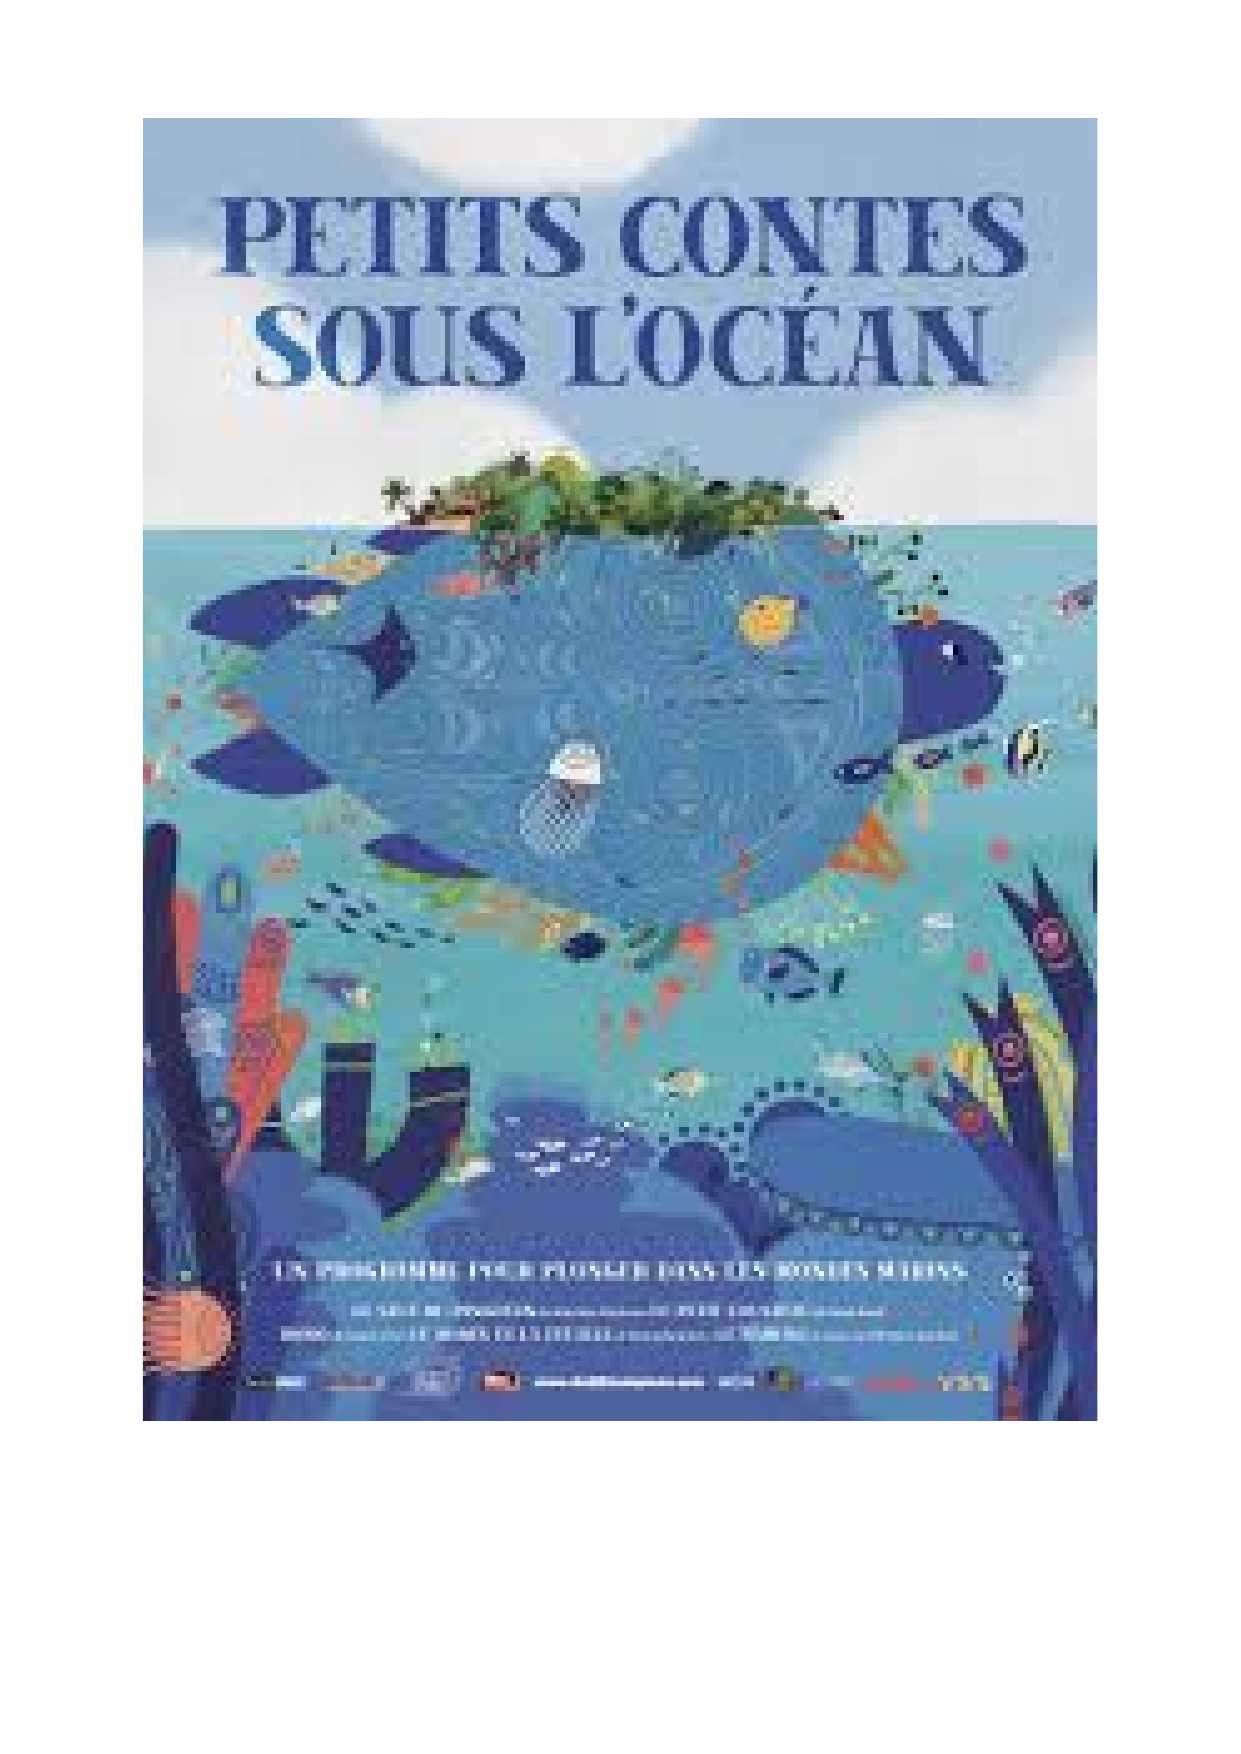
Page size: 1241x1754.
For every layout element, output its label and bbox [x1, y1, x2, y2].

picture [142, 118, 1098, 1421]
